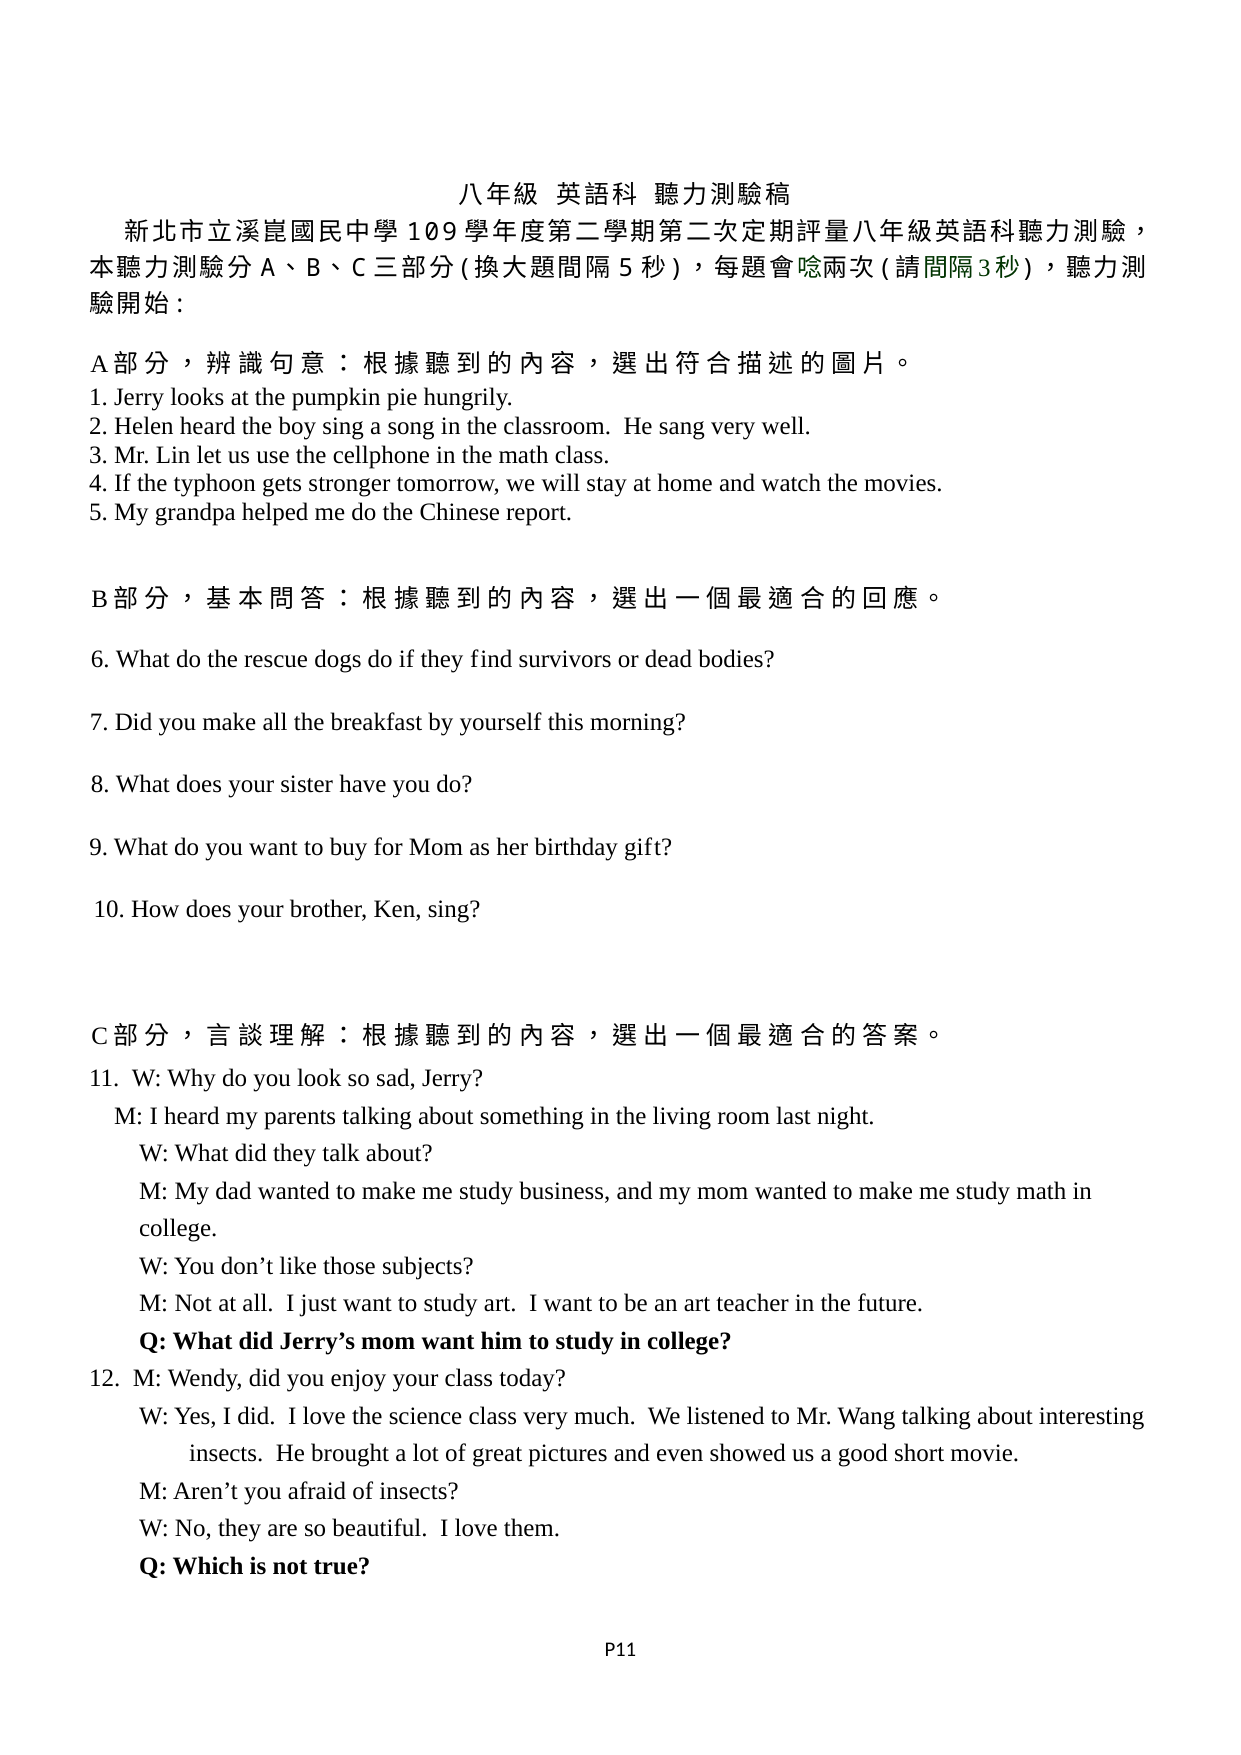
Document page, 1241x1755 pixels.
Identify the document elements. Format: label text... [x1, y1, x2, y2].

text C部分，言談理解：根據聽到的內容，選出一個最適合的答案。 [89, 992, 1151, 1055]
text W: What did they talk about? [89, 1130, 1151, 1167]
text Q: Which is not true? [139, 1542, 1151, 1580]
text 12. M: Wendy, did you enjoy your class today? [89, 1355, 1151, 1392]
text M: Not at all. I just want to study art. I want to be an art teacher in the future. [89, 1280, 1151, 1317]
text 10. How does your brother, Ken, sing? [89, 867, 1151, 930]
text W: No, they are so beautiful. I love them. [89, 1505, 1151, 1542]
text 7. Did you make all the breakfast by yourself this morning? [89, 680, 1151, 742]
text 八年級 英語科 聽力測驗稿 [89, 175, 1160, 211]
text 3. Mr. Lin let us use the cellphone in the math class. [89, 440, 1151, 468]
text 9. What do you want to buy for Mom as her birthday gift? [89, 805, 1151, 867]
text Q: What did Jerry’s mom want him to study in college? [139, 1317, 1151, 1355]
text 8. What does your sister have you do? [89, 742, 1151, 805]
text 11. W: Why do you look so sad, Jerry? [89, 1055, 1151, 1092]
text 4. If the typhoon gets stronger tomorrow, we will stay at home and watch the movies. [89, 468, 1151, 497]
text M: I heard my parents talking about something in the living room last night. [89, 1092, 1151, 1130]
text 5. My grandpa helped me do the Chinese report. [89, 497, 1151, 526]
text B部分，基本問答：根據聽到的內容，選出一個最適合的回應。 [89, 555, 1151, 617]
text A部分，辨識句意：根據聽到的內容，選出符合描述的圖片。 [89, 320, 1151, 382]
text M: My dad wanted to make me study business, and my mom wanted to make me study math in college. [139, 1167, 1151, 1242]
text 新北市立溪崑國民中學109學年度第二學期第二次定期評量八年級英語科聽力測驗，本聽力測驗分A、B、C三部分(換大題間隔5秒)，每題會唸兩次(請間隔3秒)，聽力測驗開始: [89, 211, 1160, 320]
text 2. Helen heard the boy sing a song in the classroom. He sang very well. [89, 411, 1151, 440]
text 6. What do the rescue dogs do if they find survivors or dead bodies? [89, 617, 1151, 680]
text M: Aren’t you afraid of insects? [89, 1467, 1151, 1505]
text W: You don’t like those subjects? [89, 1242, 1151, 1280]
text W: Yes, I did. I love the science class very much. We listened to Mr. Wang talking about interesting insects. He brought a lot of great pictures and even showed us a good short movie. [139, 1392, 1151, 1467]
text 1. Jerry looks at the pumpkin pie hungrily. [89, 382, 1151, 411]
